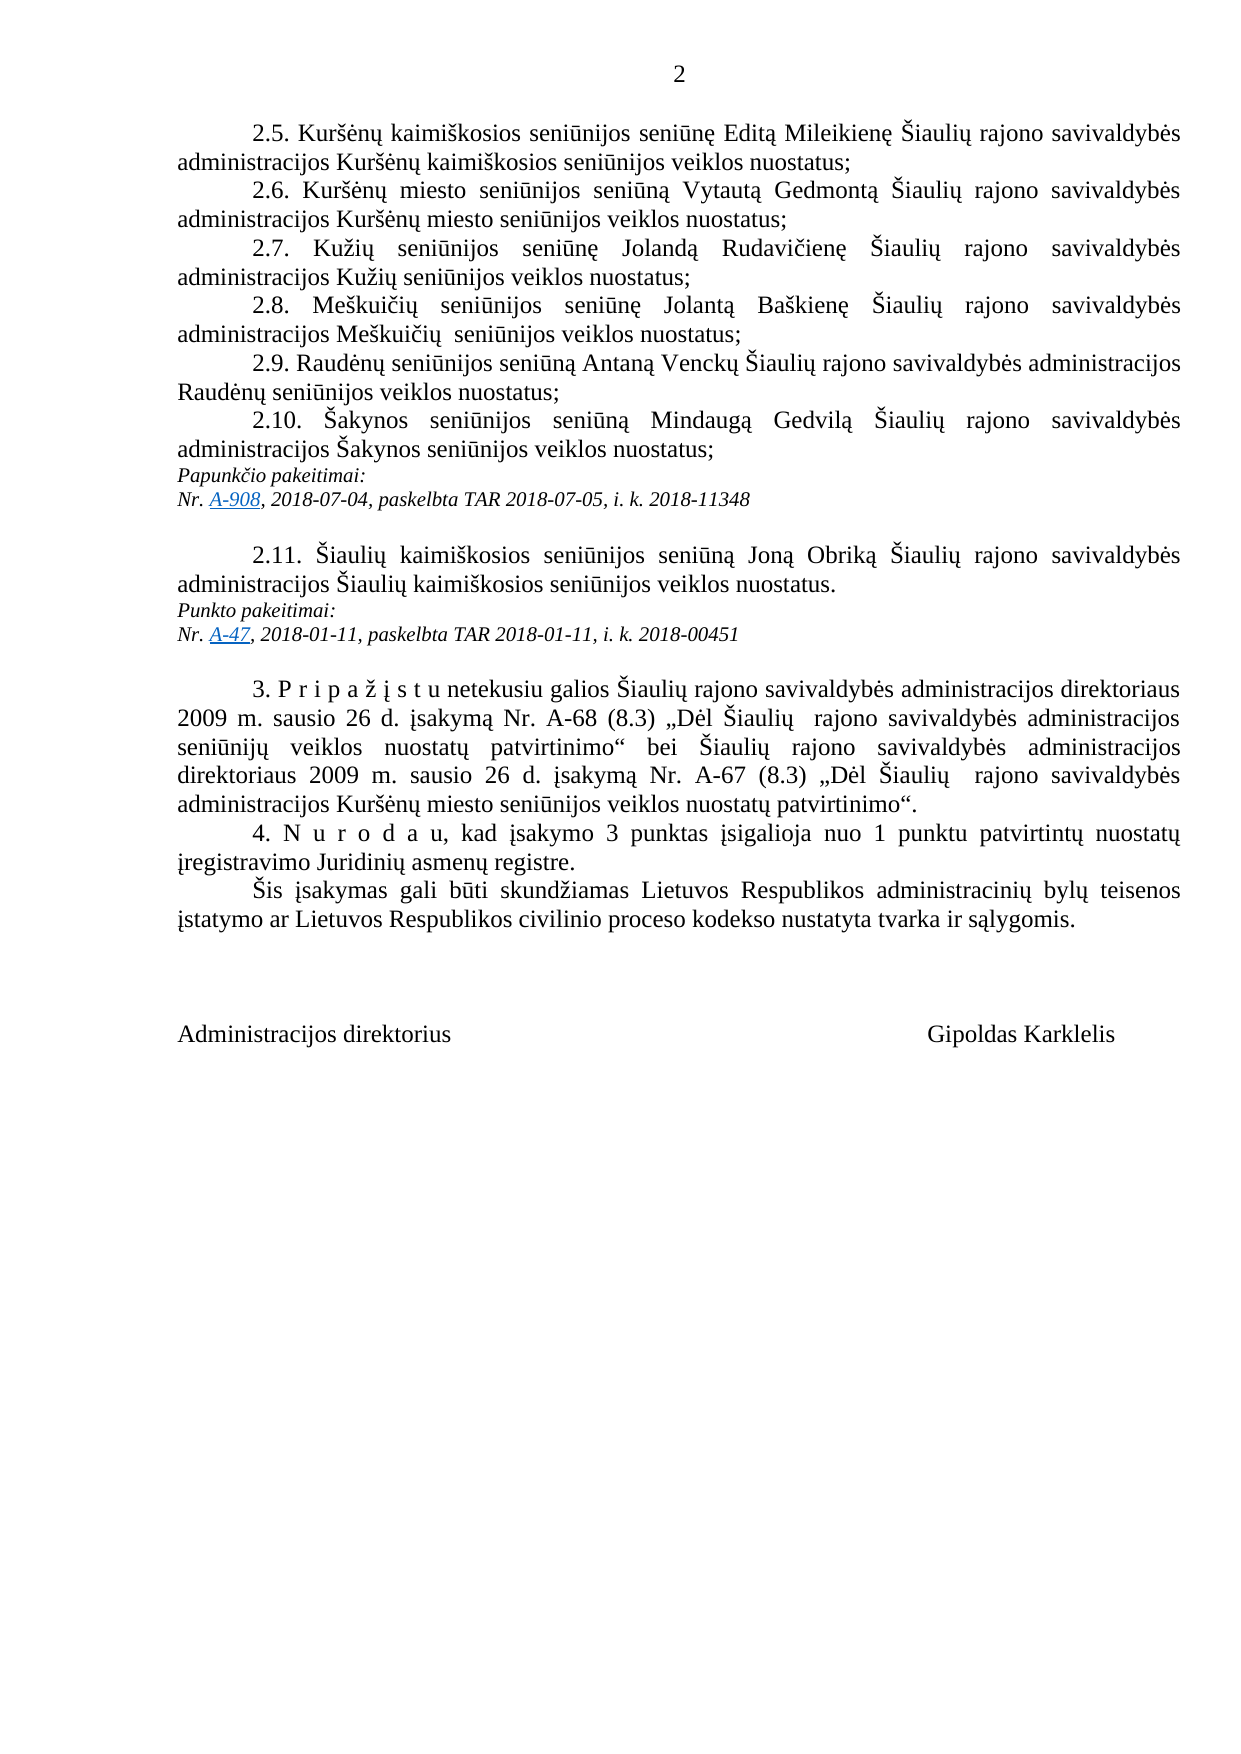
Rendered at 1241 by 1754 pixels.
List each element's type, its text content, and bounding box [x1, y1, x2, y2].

text Punkto pakeitimai: [177, 597, 1182, 622]
text Nr. A-47, 2018-01-11, paskelbta TAR 2018-01-11, i. k. 2018-00451 [177, 622, 1182, 646]
text 2.9. Raudėnų seniūnijos seniūną Antaną Venckų Šiaulių rajono savivaldybės administracijos Raudėnų seniūnijos veiklos nuostatus; [177, 348, 1182, 406]
text Papunkčio pakeitimai: [177, 463, 1182, 487]
text 2.7. Kužių seniūnijos seniūnę Jolandą Rudavičienę Šiaulių rajono savivaldybės administracijos Kužių seniūnijos veiklos nuostatus; [177, 233, 1182, 291]
text Nr. A-908, 2018-07-04, paskelbta TAR 2018-07-05, i. k. 2018-11348 [177, 487, 1182, 511]
text Šis įsakymas gali būti skundžiamas Lietuvos Respublikos administracinių bylų teisenos įstatymo ar Lietuvos Respublikos civilinio proceso kodekso nustatyta tvarka ir sąlygomis. [177, 876, 1182, 933]
text 2.8. Meškuičių seniūnijos seniūnę Jolantą Baškienę Šiaulių rajono savivaldybės administracijos Meškuičių seniūnijos veiklos nuostatus; [177, 291, 1182, 348]
text 3. P r i p a ž į s t u netekusiu galios Šiaulių rajono savivaldybės administracijos direktoriaus 2009 m. sausio 26 d. įsakymą Nr. A-68 (8.3) „Dėl Šiaulių rajono savivaldybės administracijos seniūnijų veiklos nuostatų patvirtinimo“ bei Šiaulių rajono savivaldybės administracijos direktoriaus 2009 m. sausio 26 d. įsakymą Nr. A-67 (8.3) „Dėl Šiaulių rajono savivaldybės administracijos Kuršėnų miesto seniūnijos veiklos nuostatų patvirtinimo“. [177, 674, 1182, 818]
text 2.5. Kuršėnų kaimiškosios seniūnijos seniūnę Editą Mileikienę Šiaulių rajono savivaldybės administracijos Kuršėnų kaimiškosios seniūnijos veiklos nuostatus; [177, 118, 1182, 176]
text 2.10. Šakynos seniūnijos seniūną Mindaugą Gedvilą Šiaulių rajono savivaldybės administracijos Šakynos seniūnijos veiklos nuostatus; [177, 406, 1182, 463]
text 2.6. Kuršėnų miesto seniūnijos seniūną Vytautą Gedmontą Šiaulių rajono savivaldybės administracijos Kuršėnų miesto seniūnijos veiklos nuostatus; [177, 176, 1182, 233]
text Administracijos direktorius Gipoldas Karklelis [177, 1019, 1182, 1048]
text 2.11. Šiaulių kaimiškosios seniūnijos seniūną Joną Obriką Šiaulių rajono savivaldybės administracijos Šiaulių kaimiškosios seniūnijos veiklos nuostatus. [177, 540, 1182, 597]
text 4. N u r o d a u, kad įsakymo 3 punktas įsigalioja nuo 1 punktu patvirtintų nuostatų įregistravimo Juridinių asmenų registre. [177, 818, 1182, 876]
